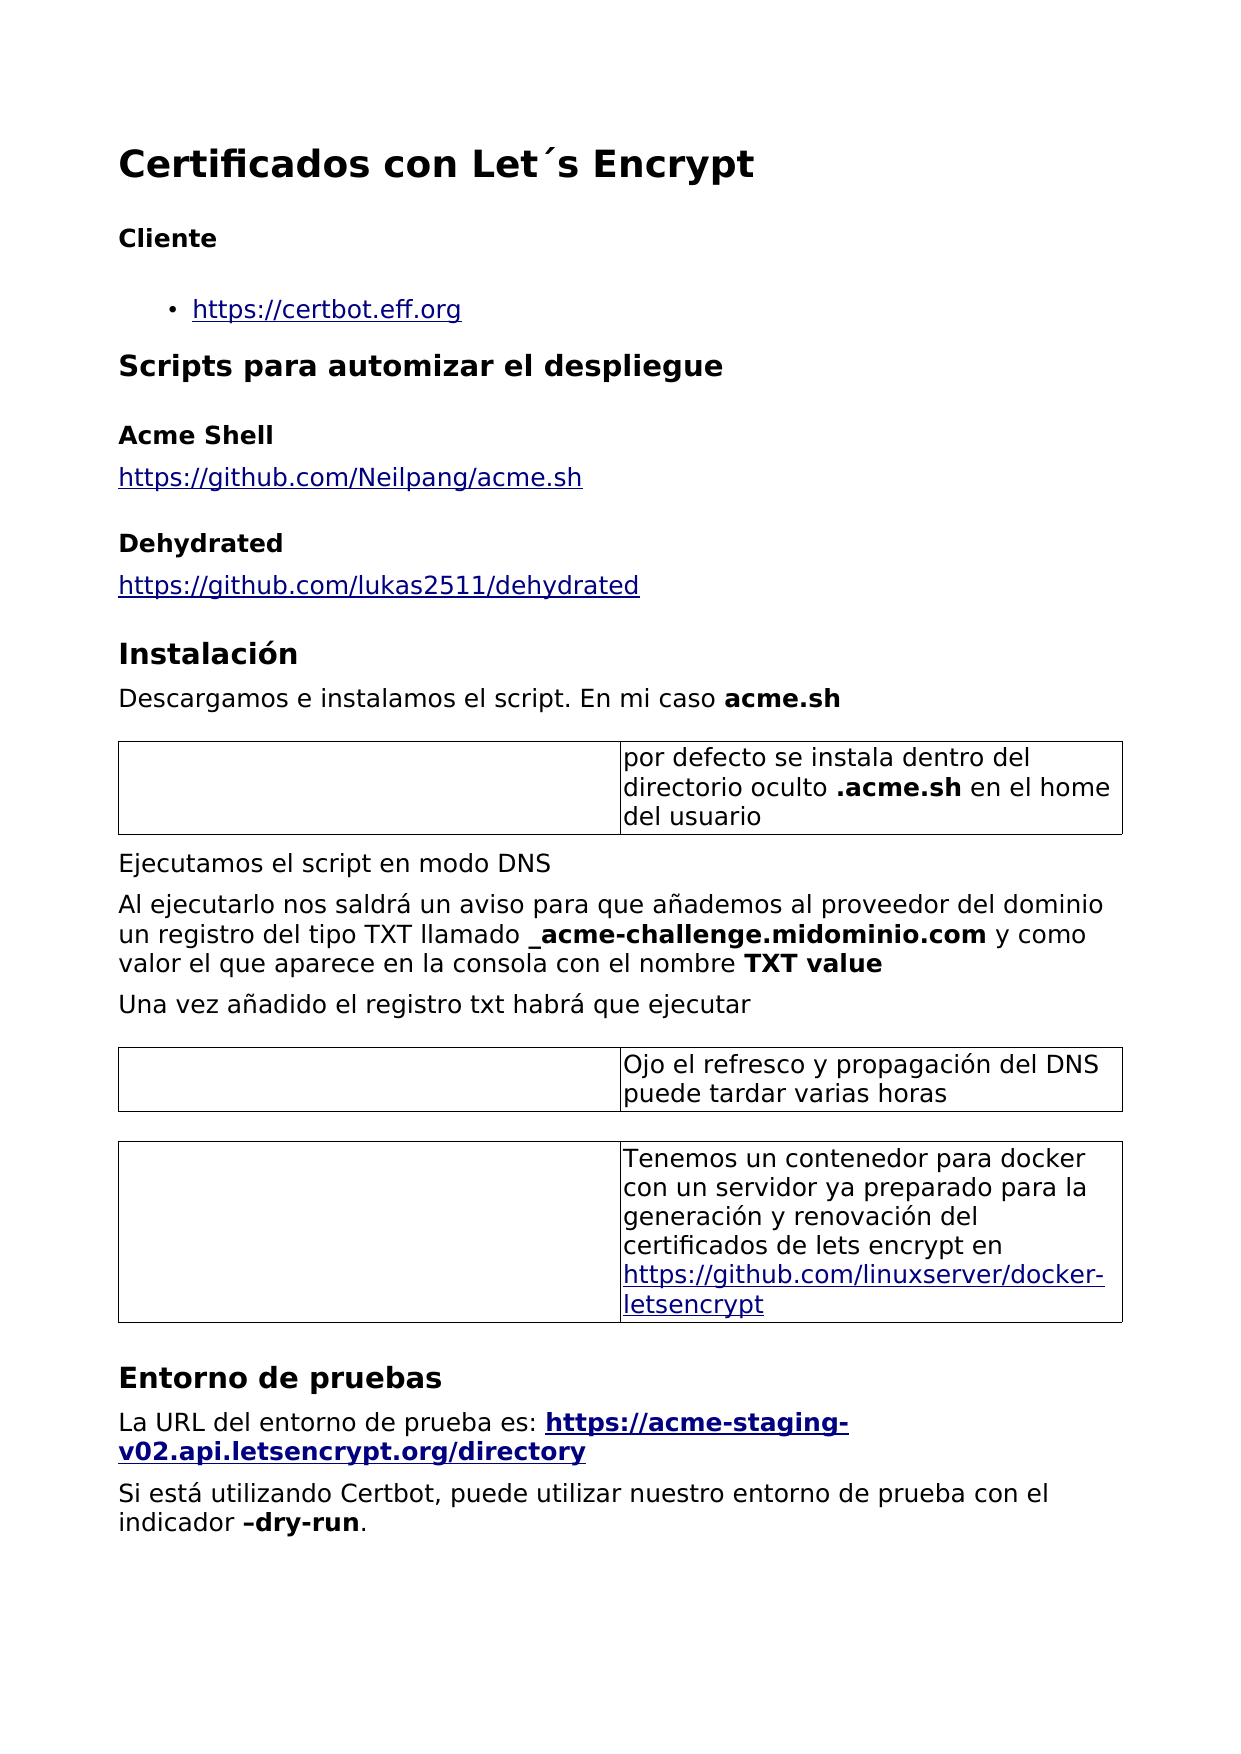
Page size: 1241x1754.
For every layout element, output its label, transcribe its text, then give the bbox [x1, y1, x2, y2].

subtitle Entorno de pruebas [118, 1362, 1122, 1396]
subtitle Dehydrated [118, 529, 1122, 558]
subtitle Scripts para automizar el despliegue [118, 349, 1122, 383]
text Si está utilizando Certbot, puede utilizar nuestro entorno de prueba con el indicador –dry-run. [118, 1479, 1122, 1537]
list https://certbot.eff.org [177, 295, 1122, 324]
subtitle Acme Shell [118, 421, 1122, 450]
subtitle Certificados con Let´s Encrypt [118, 143, 1122, 187]
table_header [119, 1142, 620, 1322]
text Descargamos e instalamos el script. En mi caso acme.sh [118, 684, 1122, 713]
text Al ejecutarlo nos saldrá un aviso para que añademos al proveedor del dominio un registro del tipo TXT llamado _acme-challenge.midominio.com y como valor el que aparece en la consola con el nombre TXT value [118, 891, 1122, 978]
text https://github.com/Neilpang/acme.sh [118, 463, 1122, 492]
text Una vez añadido el registro txt habrá que ejecutar [118, 991, 1122, 1020]
table_header Tenemos un contenedor para docker con un servidor ya preparado para la generación y renovación del certificados de lets encrypt en https://github.com/linuxserver/docker-letsencrypt [621, 1142, 1122, 1322]
table_header por defecto se instala dentro del directorio oculto .acme.sh en el home del usuario [621, 742, 1122, 834]
subtitle Instalación [118, 638, 1122, 672]
table_header [119, 1048, 620, 1111]
table_header [119, 742, 620, 834]
table_header Ojo el refresco y propagación del DNS puede tardar varias horas [621, 1048, 1122, 1111]
text https://github.com/lukas2511/dehydrated [118, 571, 1122, 600]
subtitle Cliente [118, 224, 1122, 253]
text La URL del entorno de prueba es: https://acme-staging-v02.api.letsencrypt.org/directory [118, 1408, 1122, 1467]
text Ejecutamos el script en modo DNS [118, 849, 1122, 878]
